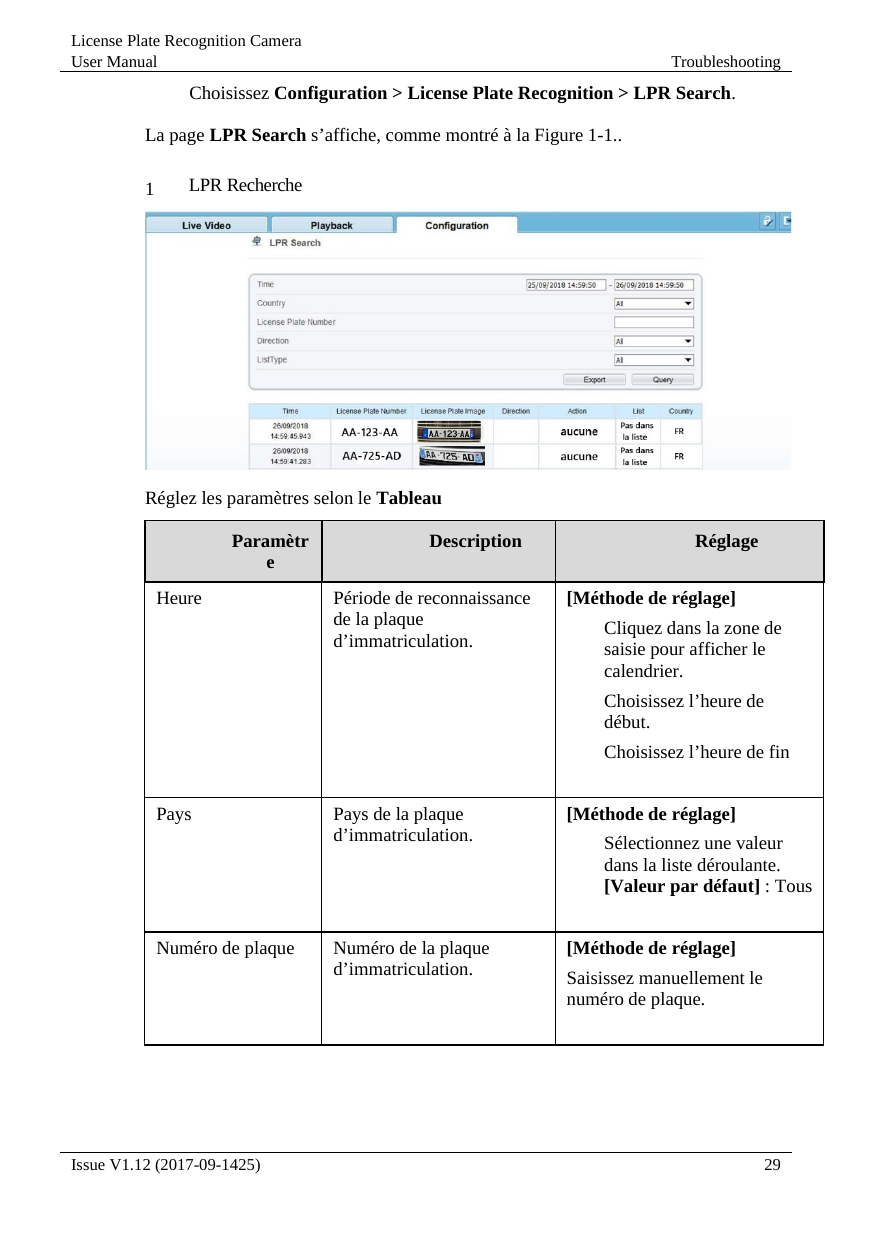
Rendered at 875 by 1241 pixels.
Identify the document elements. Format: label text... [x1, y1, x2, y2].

subtitle Choisissez Configuration > License Plate Recognition > LPR Search. [189, 82, 803, 107]
table_cell Numéro de la plaque d’immatriculation. [322, 933, 555, 1044]
subtitle Réglez les paramètres selon le Tableau [145, 487, 803, 512]
table_cell Pays [145, 798, 321, 931]
table_cell Heure [145, 583, 321, 797]
table_header Description [323, 521, 555, 581]
text La page LPR Search s’affiche, comme montré à la Figure 1-1.. [145, 123, 803, 149]
table_cell Pays de la plaque d’immatriculation. [322, 798, 555, 931]
table_cell Période de reconnaissance de la plaque d’immatriculation. [322, 583, 555, 797]
table_cell Numéro de plaque [145, 933, 321, 1044]
table_cell [Méthode de réglage] Sélectionnez une valeur dans la liste déroulante. [Valeur par défaut] : Tous [556, 798, 823, 931]
subtitle LPR Recherche [145, 174, 803, 199]
table_header Réglage [556, 521, 823, 581]
table_cell [Méthode de réglage] Cliquez dans la zone de saisie pour afficher le calendrier. Choisissez l’heure de début. Choisissez l’heure de fin [556, 583, 823, 797]
table_header Paramètre [146, 521, 321, 581]
table_cell [Méthode de réglage] Saisissez manuellement le numéro de plaque. [556, 933, 823, 1044]
